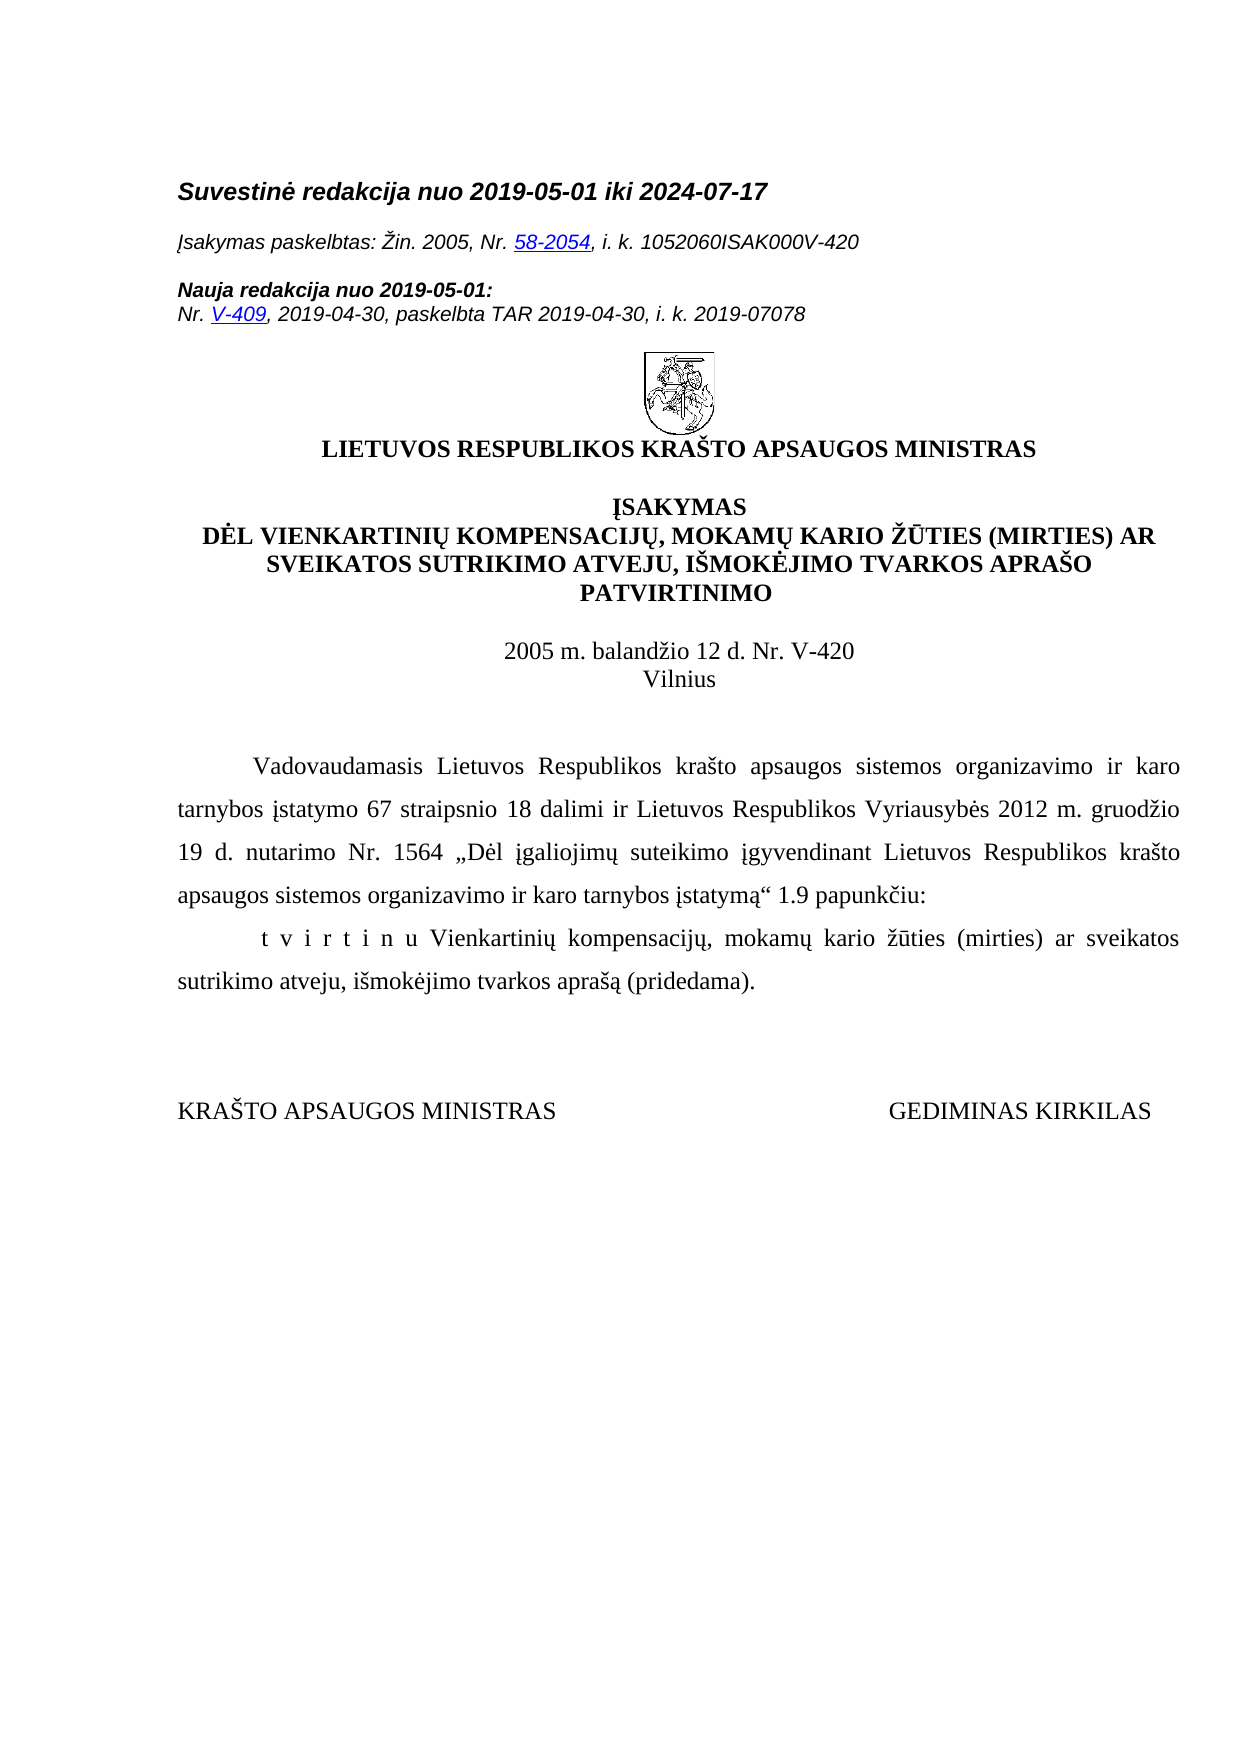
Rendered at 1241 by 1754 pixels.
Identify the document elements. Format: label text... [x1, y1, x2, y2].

text 2005 m. balandžio 12 d. Nr. V-420 [177, 636, 1181, 664]
text Krašto apsaugos ministras Gediminas Kirkilas [177, 1096, 1181, 1124]
text Vilnius [177, 664, 1181, 693]
text t v i r t i n u Vienkartinių kompensacijų, mokamų kario žūties (mirties) ar sveikatos sutrikimo atveju, išmokėjimo tvarkos aprašą (pridedama). [177, 923, 1181, 995]
text Vadovaudamasis Lietuvos Respublikos krašto apsaugos sistemos organizavimo ir karo tarnybos įstatymo 67 straipsnio 18 dalimi ir Lietuvos Respublikos Vyriausybės 2012 m. gruodžio 19 d. nutarimo Nr. 1564 „Dėl įgaliojimų suteikimo įgyvendinant Lietuvos Respublikos krašto apsaugos sistemos organizavimo ir karo tarnybos įstatymą“ 1.9 papunkčiu: [177, 751, 1181, 909]
subtitle LIETUVOS RESPUBLIKOS KRAŠTO APSAUGOS MINISTRAS [177, 434, 1181, 463]
text Įsakymas paskelbtas: Žin. 2005, Nr. 58-2054, i. k. 1052060ISAK000V-420 [177, 230, 1181, 254]
text Nauja redakcija nuo 2019-05-01: [177, 278, 1181, 302]
text DĖL VIENKARTINIŲ KOMPENSACIJŲ, MOKAMŲ KARIO ŽŪTIES (MIRTIES) AR SVEIKATOS SUTRIKIMO ATVEJU, IŠMOKĖJIMO TVARKOS APRAŠO PATVIRTINIMO [177, 521, 1181, 607]
text Suvestinė redakcija nuo 2019-05-01 iki 2024-07-17 [177, 177, 1181, 206]
subtitle įsakymas [177, 492, 1181, 521]
text Nr. V-409, 2019-04-30, paskelbta TAR 2019-04-30, i. k. 2019-07078 [177, 302, 1181, 326]
